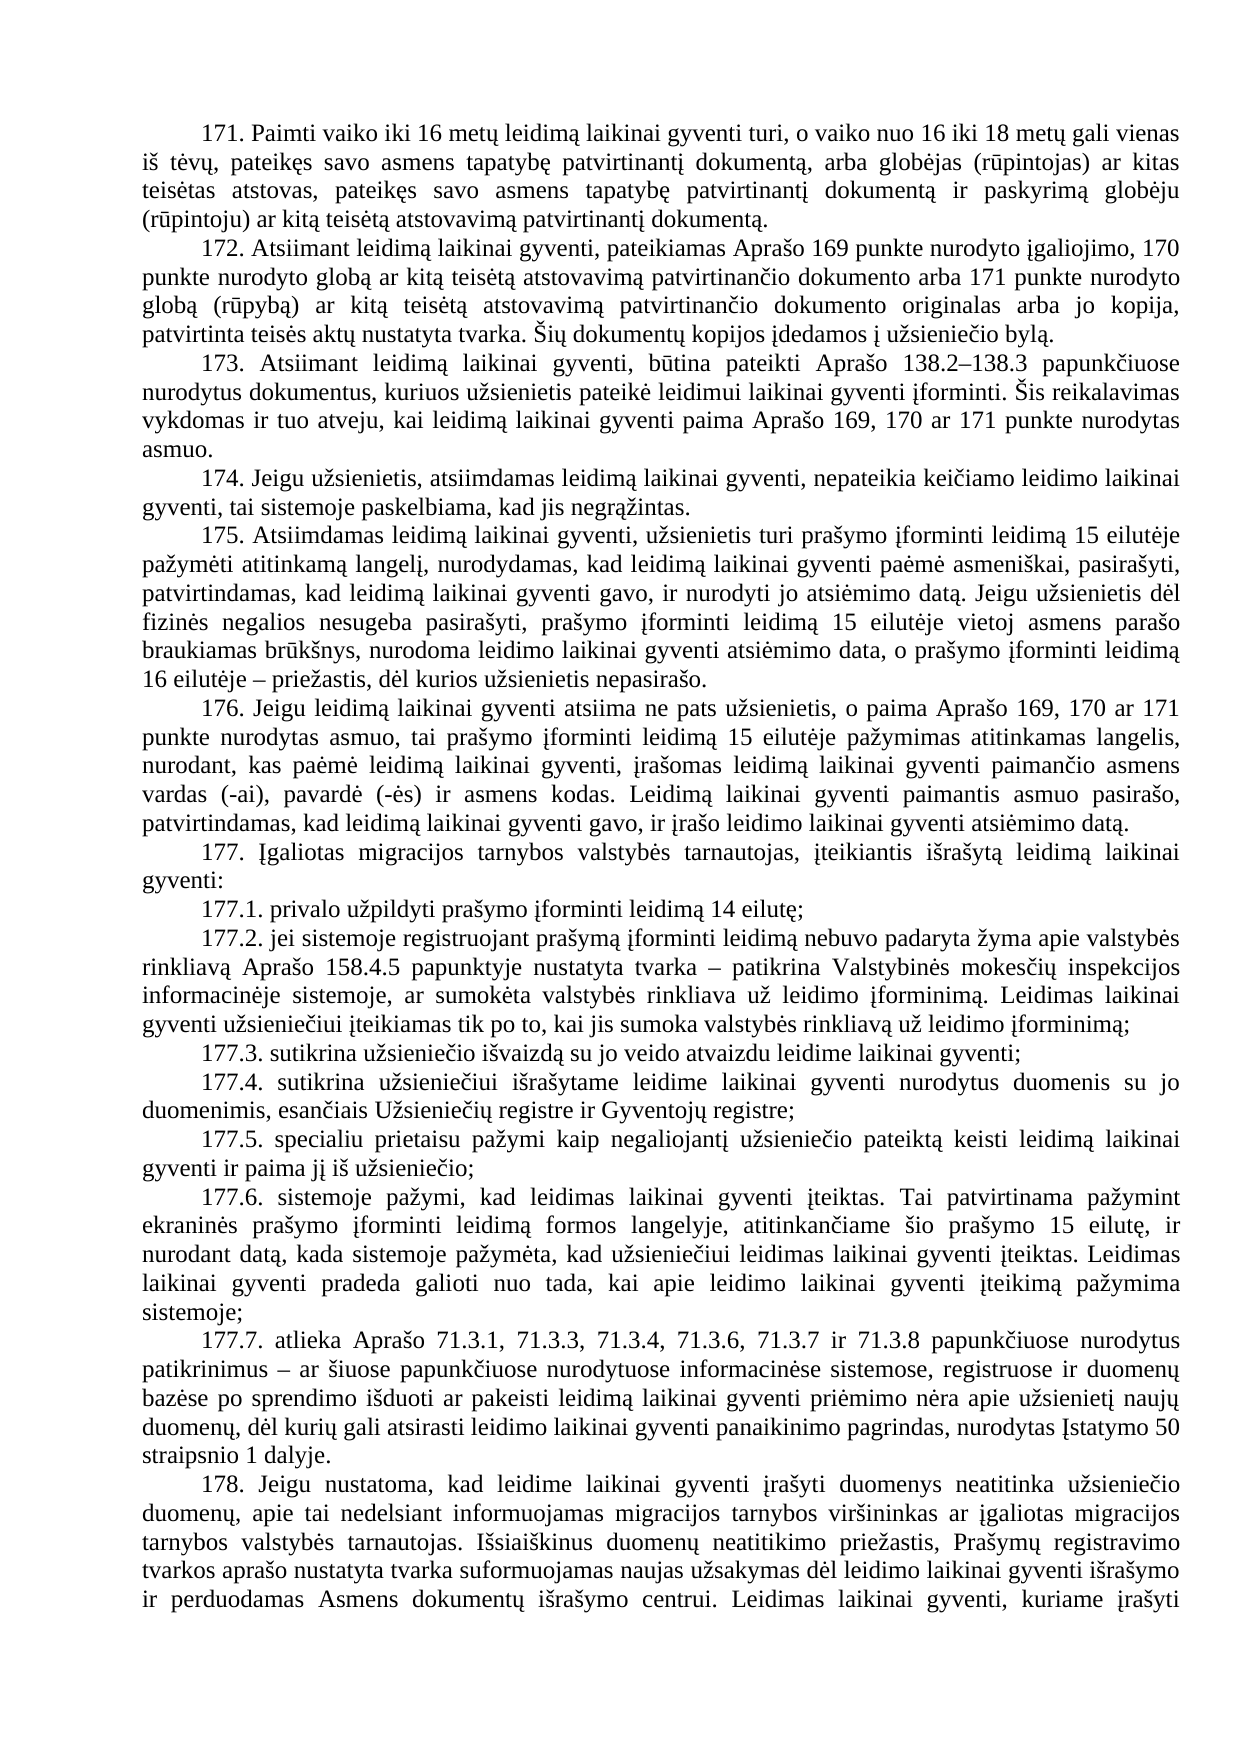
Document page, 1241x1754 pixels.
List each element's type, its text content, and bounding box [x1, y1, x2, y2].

text 177. Įgaliotas migracijos tarnybos valstybės tarnautojas, įteikiantis išrašytą leidimą laikinai gyventi: [142, 837, 1181, 894]
text 178. Jeigu nustatoma, kad leidime laikinai gyventi įrašyti duomenys neatitinka užsieniečio duomenų, apie tai nedelsiant informuojamas migracijos tarnybos viršininkas ar įgaliotas migracijos tarnybos valstybės tarnautojas. Išsiaiškinus duomenų neatitikimo priežastis, Prašymų registravimo tvarkos aprašo nustatyta tvarka suformuojamas naujas užsakymas dėl leidimo laikinai gyventi išrašymo ir perduodamas Asmens dokumentų išrašymo centrui. Leidimas laikinai gyventi, kuriame įrašyti [142, 1469, 1181, 1613]
text 177.5. specialiu prietaisu pažymi kaip negaliojantį užsieniečio pateiktą keisti leidimą laikinai gyventi ir paima jį iš užsieniečio; [142, 1124, 1181, 1182]
text 177.4. sutikrina užsieniečiui išrašytame leidime laikinai gyventi nurodytus duomenis su jo duomenimis, esančiais Užsieniečių registre ir Gyventojų registre; [142, 1067, 1181, 1124]
text 177.6. sistemoje pažymi, kad leidimas laikinai gyventi įteiktas. Tai patvirtinama pažymint ekraninės prašymo įforminti leidimą formos langelyje, atitinkančiame šio prašymo 15 eilutę, ir nurodant datą, kada sistemoje pažymėta, kad užsieniečiui leidimas laikinai gyventi įteiktas. Leidimas laikinai gyventi pradeda galioti nuo tada, kai apie leidimo laikinai gyventi įteikimą pažymima sistemoje; [142, 1182, 1181, 1326]
text 171. Paimti vaiko iki 16 metų leidimą laikinai gyventi turi, o vaiko nuo 16 iki 18 metų gali vienas iš tėvų, pateikęs savo asmens tapatybę patvirtinantį dokumentą, arba globėjas (rūpintojas) ar kitas teisėtas atstovas, pateikęs savo asmens tapatybę patvirtinantį dokumentą ir paskyrimą globėju (rūpintoju) ar kitą teisėtą atstovavimą patvirtinantį dokumentą. [142, 118, 1181, 233]
text 177.2. jei sistemoje registruojant prašymą įforminti leidimą nebuvo padaryta žyma apie valstybės rinkliavą Aprašo 158.4.5 papunktyje nustatyta tvarka – patikrina Valstybinės mokesčių inspekcijos informacinėje sistemoje, ar sumokėta valstybės rinkliava už leidimo įforminimą. Leidimas laikinai gyventi užsieniečiui įteikiamas tik po to, kai jis sumoka valstybės rinkliavą už leidimo įforminimą; [142, 923, 1181, 1038]
text 177.1. privalo užpildyti prašymo įforminti leidimą 14 eilutę; [142, 894, 1181, 923]
text 174. Jeigu užsienietis, atsiimdamas leidimą laikinai gyventi, nepateikia keičiamo leidimo laikinai gyventi, tai sistemoje paskelbiama, kad jis negrąžintas. [142, 463, 1181, 521]
text 177.7. atlieka Aprašo 71.3.1, 71.3.3, 71.3.4, 71.3.6, 71.3.7 ir 71.3.8 papunkčiuose nurodytus patikrinimus – ar šiuose papunkčiuose nurodytuose informacinėse sistemose, registruose ir duomenų bazėse po sprendimo išduoti ar pakeisti leidimą laikinai gyventi priėmimo nėra apie užsienietį naujų duomenų, dėl kurių gali atsirasti leidimo laikinai gyventi panaikinimo pagrindas, nurodytas Įstatymo 50 straipsnio 1 dalyje. [142, 1326, 1181, 1469]
text 172. Atsiimant leidimą laikinai gyventi, pateikiamas Aprašo 169 punkte nurodyto įgaliojimo, 170 punkte nurodyto globą ar kitą teisėtą atstovavimą patvirtinančio dokumento arba 171 punkte nurodyto globą (rūpybą) ar kitą teisėtą atstovavimą patvirtinančio dokumento originalas arba jo kopija, patvirtinta teisės aktų nustatyta tvarka. Šių dokumentų kopijos įdedamos į užsieniečio bylą. [142, 233, 1181, 348]
text 177.3. sutikrina užsieniečio išvaizdą su jo veido atvaizdu leidime laikinai gyventi; [142, 1038, 1181, 1067]
text 173. Atsiimant leidimą laikinai gyventi, būtina pateikti Aprašo 138.2–138.3 papunkčiuose nurodytus dokumentus, kuriuos užsienietis pateikė leidimui laikinai gyventi įforminti. Šis reikalavimas vykdomas ir tuo atveju, kai leidimą laikinai gyventi paima Aprašo 169, 170 ar 171 punkte nurodytas asmuo. [142, 348, 1181, 463]
text 176. Jeigu leidimą laikinai gyventi atsiima ne pats užsienietis, o paima Aprašo 169, 170 ar 171 punkte nurodytas asmuo, tai prašymo įforminti leidimą 15 eilutėje pažymimas atitinkamas langelis, nurodant, kas paėmė leidimą laikinai gyventi, įrašomas leidimą laikinai gyventi paimančio asmens vardas (-ai), pavardė (-ės) ir asmens kodas. Leidimą laikinai gyventi paimantis asmuo pasirašo, patvirtindamas, kad leidimą laikinai gyventi gavo, ir įrašo leidimo laikinai gyventi atsiėmimo datą. [142, 693, 1181, 837]
text 175. Atsiimdamas leidimą laikinai gyventi, užsienietis turi prašymo įforminti leidimą 15 eilutėje pažymėti atitinkamą langelį, nurodydamas, kad leidimą laikinai gyventi paėmė asmeniškai, pasirašyti, patvirtindamas, kad leidimą laikinai gyventi gavo, ir nurodyti jo atsiėmimo datą. Jeigu užsienietis dėl fizinės negalios nesugeba pasirašyti, prašymo įforminti leidimą 15 eilutėje vietoj asmens parašo braukiamas brūkšnys, nurodoma leidimo laikinai gyventi atsiėmimo data, o prašymo įforminti leidimą 16 eilutėje – priežastis, dėl kurios užsienietis nepasirašo. [142, 521, 1181, 693]
